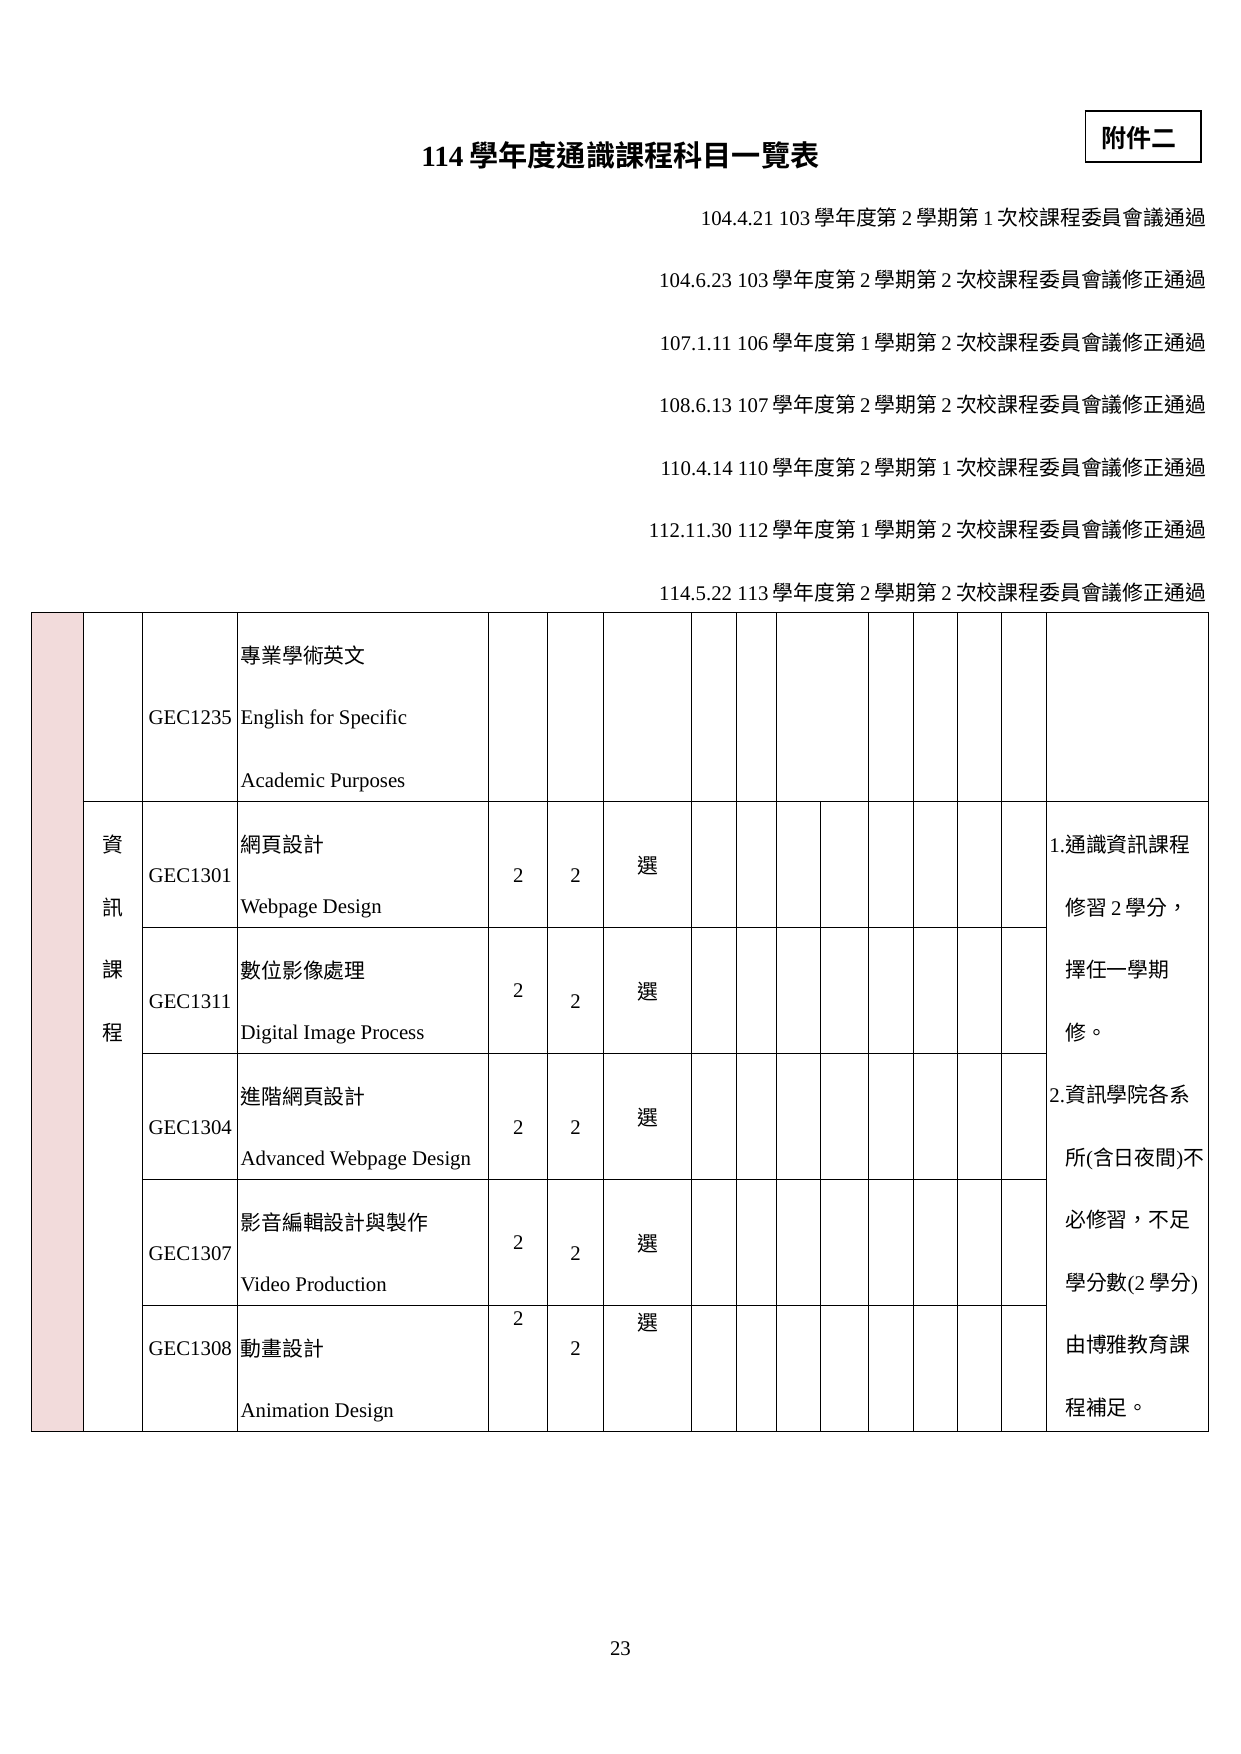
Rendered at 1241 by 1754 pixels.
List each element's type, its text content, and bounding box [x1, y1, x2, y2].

table_cell [777, 613, 868, 801]
table_cell [958, 928, 1001, 1053]
table_cell GEC1307 [143, 1180, 237, 1305]
table_cell [914, 802, 957, 927]
table_cell [737, 613, 776, 801]
table_cell 選 [604, 1054, 691, 1179]
table_cell 動畫設計 Animation Design [238, 1306, 488, 1431]
table_cell [548, 613, 603, 801]
table_cell [1002, 928, 1046, 1053]
table_cell 資訊課程 [84, 802, 142, 1431]
table_cell GEC1235 [143, 613, 237, 801]
table_cell [777, 1180, 820, 1305]
table_cell [914, 1180, 957, 1305]
table_cell 2 [489, 802, 547, 927]
table_cell 選 [604, 1306, 691, 1431]
table_cell 2 [548, 1180, 603, 1305]
table_cell 2 [548, 1054, 603, 1179]
table_cell [958, 1306, 1001, 1431]
table_cell [821, 802, 868, 927]
table_cell [1002, 613, 1046, 801]
table_cell [869, 1054, 913, 1179]
table_cell 2 [489, 1306, 547, 1431]
table_cell [821, 1306, 868, 1431]
table_cell 選 [604, 928, 691, 1053]
table_cell [692, 1180, 736, 1305]
table_cell [914, 1306, 957, 1431]
table_cell [692, 613, 736, 801]
table_cell [84, 613, 142, 801]
table_cell [914, 613, 957, 801]
table_header 114學年度通識課程科目一覽表 104.4.21 103學年度第2學期第1次校課程委員會議通過 104.6.23 103學年度第2學期第2次校課程委員會議修正通過 107.1.11 106學年度第1學期第2次校課程委員會議修正通過 108.6.13 107學年度第2學期第2次校課程委員會議修正通過 110.4.14 110學年度第2學期第1次校課程委員會議修正通過 112.11.30 112學年度第1學期第2次校課程委員會議修正通過 114.5.22 113學年度第2學期第2次校課程委員會議修正通過 [32, 112, 1208, 612]
table_cell [777, 1054, 820, 1179]
table_cell [692, 928, 736, 1053]
table_cell 2 [489, 1180, 547, 1305]
table_cell 2 [548, 1306, 603, 1431]
table_cell [1002, 802, 1046, 927]
table_cell 網頁設計 Webpage Design [238, 802, 488, 927]
table_cell 選 [604, 802, 691, 927]
table_cell [958, 802, 1001, 927]
table_cell [869, 928, 913, 1053]
table_cell [737, 1180, 776, 1305]
table_cell [737, 1054, 776, 1179]
table_cell 2 [489, 1054, 547, 1179]
table_cell 進階網頁設計 Advanced Webpage Design [238, 1054, 488, 1179]
table_cell [869, 802, 913, 927]
table_cell [692, 1306, 736, 1431]
table_cell [958, 1054, 1001, 1179]
table_cell [958, 613, 1001, 801]
table_cell [869, 1180, 913, 1305]
table_cell GEC1304 [143, 1054, 237, 1179]
table_cell [777, 1306, 820, 1431]
table_cell [1047, 613, 1208, 801]
table_cell [737, 1306, 776, 1431]
table_cell [821, 928, 868, 1053]
table_cell 數位影像處理 Digital Image Process [238, 928, 488, 1053]
table_cell 2 [548, 928, 603, 1053]
table_cell 影音編輯設計與製作 Video Production [238, 1180, 488, 1305]
table_cell [32, 613, 83, 1431]
table_cell [737, 928, 776, 1053]
table_cell 2 [548, 802, 603, 927]
table_cell [1002, 1306, 1046, 1431]
table_cell [821, 1180, 868, 1305]
table_cell [914, 928, 957, 1053]
table_cell GEC1308 [143, 1306, 237, 1431]
table_cell GEC1311 [143, 928, 237, 1053]
table_cell [489, 613, 547, 801]
table_cell [604, 613, 691, 801]
table_cell GEC1301 [143, 802, 237, 927]
table_cell [869, 1306, 913, 1431]
table_cell [777, 802, 820, 927]
table_cell [692, 802, 736, 927]
table_cell 2 [489, 928, 547, 1053]
table_cell [869, 613, 913, 801]
table_cell [777, 928, 820, 1053]
table_cell [1002, 1054, 1046, 1179]
table_cell [821, 1054, 868, 1179]
table_cell [737, 802, 776, 927]
table_cell 選 [604, 1180, 691, 1305]
table_cell [914, 1054, 957, 1179]
table_cell [692, 1054, 736, 1179]
table_cell [958, 1180, 1001, 1305]
table_cell 專業學術英文 English for Specific Academic Purposes [238, 613, 488, 801]
table_cell [1002, 1180, 1046, 1305]
table_cell 通識資訊課程修習2學分，擇任一學期修。 資訊學院各系所(含日夜間)不必修習，不足學分數(2學分)由博雅教育課程補足。 財金系限制全班只能修習「文書處理應用」；休閒系限制全班只能修習「試算表應用」。 [1047, 802, 1208, 1431]
